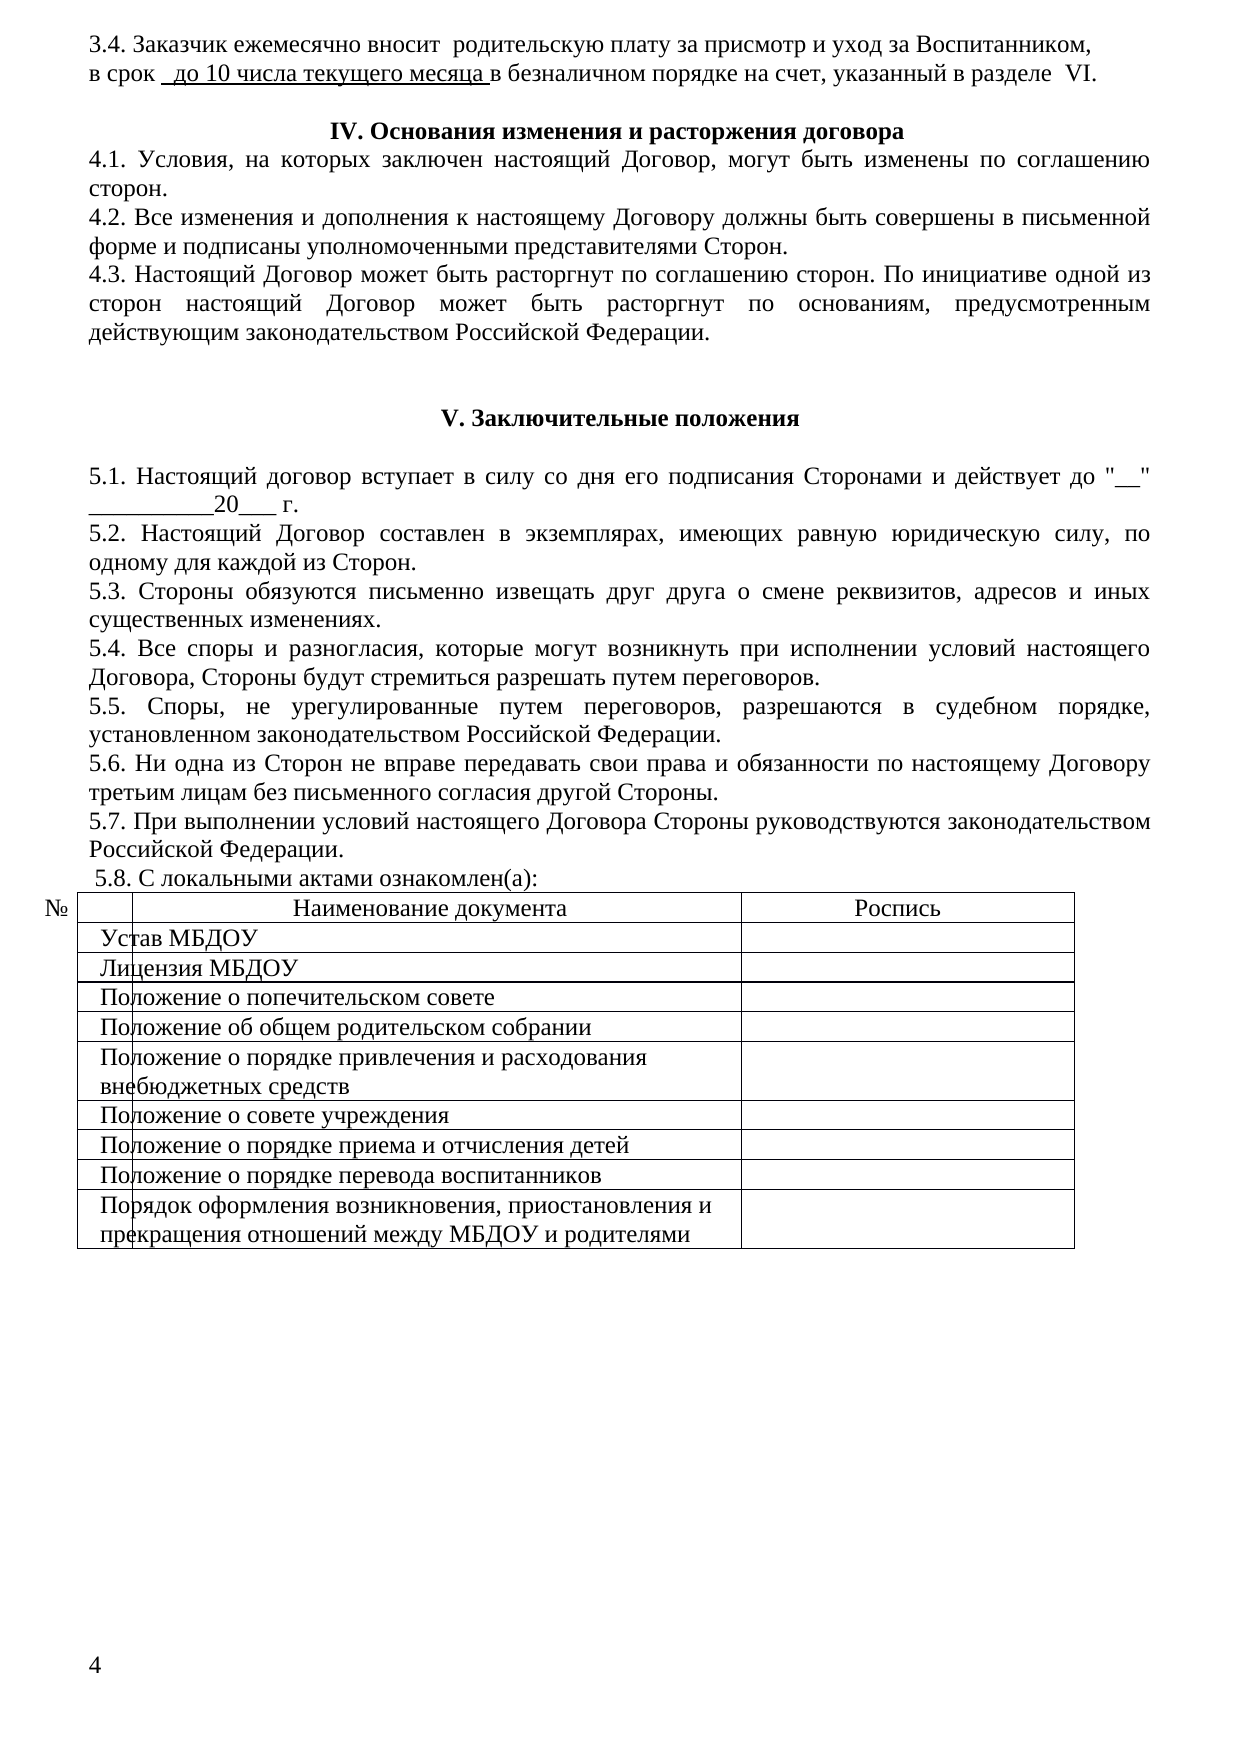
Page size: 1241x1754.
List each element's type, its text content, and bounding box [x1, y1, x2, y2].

table_cell 1 [78, 923, 132, 952]
table_cell Положение о попечительском совете [133, 983, 741, 1011]
table_cell [742, 1101, 1074, 1129]
table_cell Устав МБДОУ [133, 923, 741, 952]
table_cell Положение о порядке привлечения и расходования внебюджетных средств [133, 1042, 741, 1099]
text 5.7. При выполнении условий настоящего Договора Стороны руководствуются законодательством Российской Федерации. [89, 806, 1152, 863]
text 3.4. Заказчик ежемесячно вносит родительскую плату за присмотр и уход за Воспитанником, [89, 29, 1152, 58]
table_cell 9 [78, 1190, 132, 1247]
table_cell [742, 1012, 1074, 1041]
table_cell 9 [117, 1232, 122, 1241]
table_cell Положение о порядке приема и отчисления детей [133, 1130, 741, 1159]
text в срок до 10 числа текущего месяца в безналичном порядке на счет, указанный в разделе VI. [89, 58, 1152, 87]
table_cell [742, 1130, 1074, 1159]
table_header Роспись [742, 893, 1074, 922]
subtitle IV. Основания изменения и расторжения договора [89, 116, 1152, 144]
text 5.2. Настоящий Договор составлен в экземплярах, имеющих равную юридическую силу, по одному для каждой из Сторон. [89, 518, 1152, 576]
text 4.2. Все изменения и дополнения к настоящему Договору должны быть совершены в письменной форме и подписаны уполномоченными представителями Сторон. [89, 202, 1152, 259]
table_cell Положение о порядке перевода воспитанников [133, 1160, 741, 1189]
table_cell Порядок оформления возникновения, приостановления и прекращения отношений между МБДОУ и родителями [133, 1190, 741, 1247]
table_cell 8 [78, 1160, 132, 1189]
table_cell 6 [78, 1101, 132, 1129]
table_header № [78, 893, 132, 922]
table_cell [742, 953, 1074, 981]
table_cell [742, 1042, 1074, 1099]
table_cell Положение о совете учреждения [133, 1101, 741, 1129]
table_cell [742, 923, 1074, 952]
text 5.3. Стороны обязуются письменно извещать друг друга о смене реквизитов, адресов и иных существенных изменениях. [89, 576, 1152, 633]
table_cell [742, 1190, 1074, 1247]
table_header Наименование документа [133, 893, 741, 922]
subtitle V. Заключительные положения [89, 403, 1152, 432]
table_cell Положение об общем родительском собрании [133, 1012, 741, 1041]
table_cell 4 [78, 1012, 132, 1041]
text 5.5. Споры, не урегулированные путем переговоров, разрешаются в судебном порядке, установленном законодательством Российской Федерации. [89, 691, 1152, 748]
table_cell 5 [78, 1042, 132, 1099]
text 4.3. Настоящий Договор может быть расторгнут по соглашению сторон. По инициативе одной из сторон настоящий Договор может быть расторгнут по основаниям, предусмотренным действующим законодательством Российской Федерации. [89, 259, 1152, 346]
table_cell 7 [78, 1130, 132, 1159]
text 5.4. Все споры и разногласия, которые могут возникнуть при исполнении условий настоящего Договора, Стороны будут стремиться разрешать путем переговоров. [89, 633, 1152, 691]
text 5.6. Ни одна из Сторон не вправе передавать свои права и обязанности по настоящему Договору третьим лицам без письменного согласия другой Стороны. [89, 748, 1152, 806]
table_cell [742, 1160, 1074, 1189]
table_cell Лицензия МБДОУ [133, 953, 741, 981]
table_cell 2 [78, 953, 132, 981]
text 5.1. Настоящий договор вступает в силу со дня его подписания Сторонами и действует до "__" __________20___ г. [89, 461, 1152, 518]
table_cell 3 [78, 983, 132, 1011]
table_cell [742, 983, 1074, 1011]
text 4.1. Условия, на которых заключен настоящий Договор, могут быть изменены по соглашению сторон. [89, 144, 1152, 202]
text 5.8. С локальными актами ознакомлен(а): [44, 863, 1181, 892]
